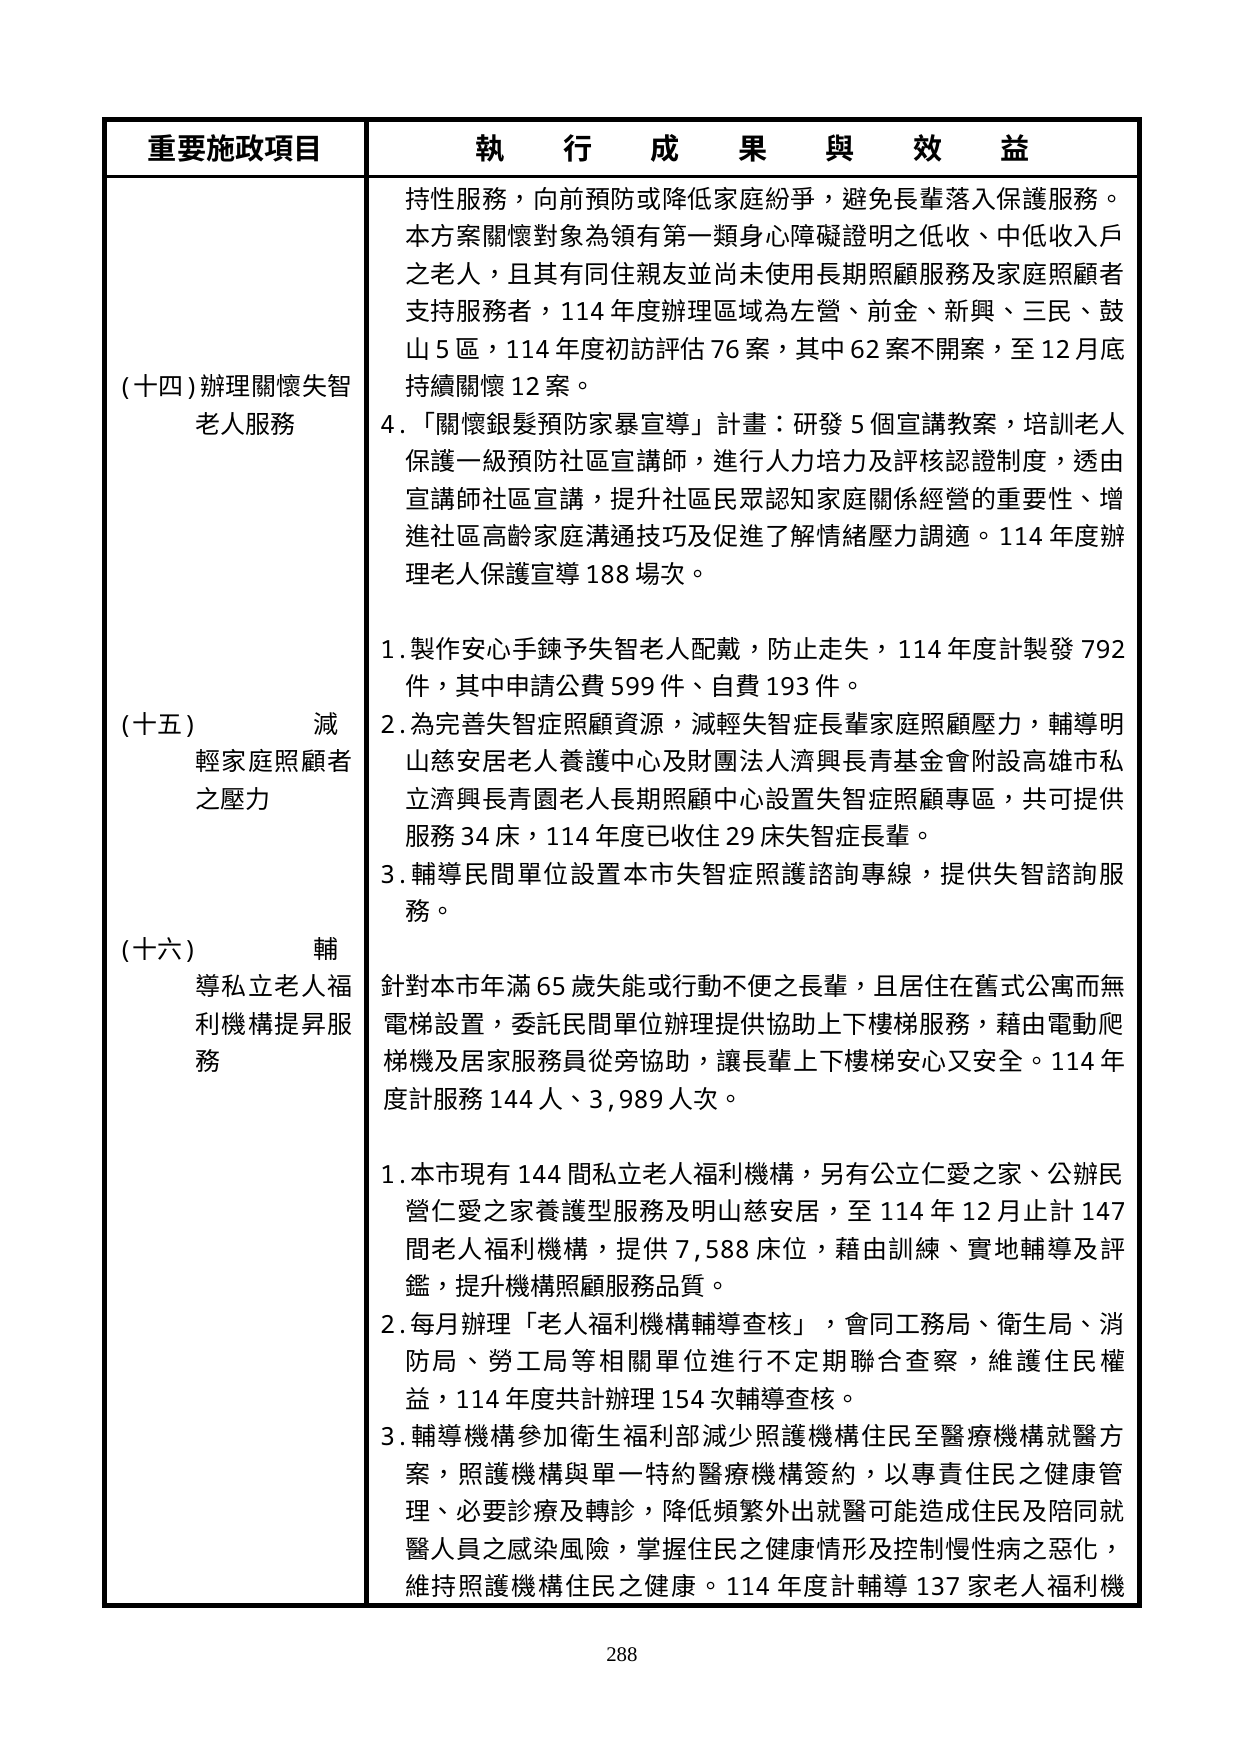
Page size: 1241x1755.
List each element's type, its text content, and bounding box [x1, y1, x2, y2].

table_cell (十四)辦理關懷失智老人服務 (十五) 減輕家庭照顧者之壓力 (十六) 輔導私立老人福利機構提昇服務 [107, 178, 364, 1603]
table_cell 持性服務，向前預防或降低家庭紛爭，避免長輩落入保護服務。本方案關懷對象為領有第一類身心障礙證明之低收、中低收入戶之老人，且其有同住親友並尚未使用長期照顧服務及家庭照顧者支持服務者，114年度辦理區域為左營、前金、新興、三民、鼓山5區，114年度初訪評估76案，其中62案不開案，至12月底持續關懷12案。 4.「關懷銀髮預防家暴宣導」計畫：研發5個宣講教案，培訓老人保護一級預防社區宣講師，進行人力培力及評核認證制度，透由宣講師社區宣講，提升社區民眾認知家庭關係經營的重要性、增進社區高齡家庭溝通技巧及促進了解情緒壓力調適。114年度辦理老人保護宣導188場次。 1.製作安心手鍊予失智老人配戴，防止走失，114年度計製發792件，其中申請公費599件、自費193件。 2.為完善失智症照顧資源，減輕失智症長輩家庭照顧壓力，輔導明山慈安居老人養護中心及財團法人濟興長青基金會附設高雄市私立濟興長青園老人長期照顧中心設置失智症照顧專區，共可提供服務34床，114年度已收住29床失智症長輩。 3.輔導民間單位設置本市失智症照護諮詢專線，提供失智諮詢服務。 針對本市年滿65歲失能或行動不便之長輩，且居住在舊式公寓而無電梯設置，委託民間單位辦理提供協助上下樓梯服務，藉由電動爬梯機及居家服務員從旁協助，讓長輩上下樓梯安心又安全。114年度計服務144人、3,989人次。 1.本市現有144間私立老人福利機構，另有公立仁愛之家、公辦民營仁愛之家養護型服務及明山慈安居，至114年12月止計147間老人福利機構，提供7,588床位，藉由訓練、實地輔導及評鑑，提升機構照顧服務品質。 2.每月辦理「老人福利機構輔導查核」，會同工務局、衛生局、消防局、勞工局等相關單位進行不定期聯合查察，維護住民權益，114年度共計辦理154次輔導查核。 3.輔導機構參加衛生福利部減少照護機構住民至醫療機構就醫方案，照護機構與單一特約醫療機構簽約，以專責住民之健康管理、必要診療及轉診，降低頻繁外出就醫可能造成住民及陪同就醫人員之感染風險，掌握住民之健康情形及控制慢性病之惡化，維持照護機構住民之健康。114年度計輔導137家老人福利機 [369, 178, 1137, 1603]
table_header 執 行 成 果 與 效 益 [369, 122, 1137, 175]
table_header 重要施政項目 [107, 122, 364, 175]
